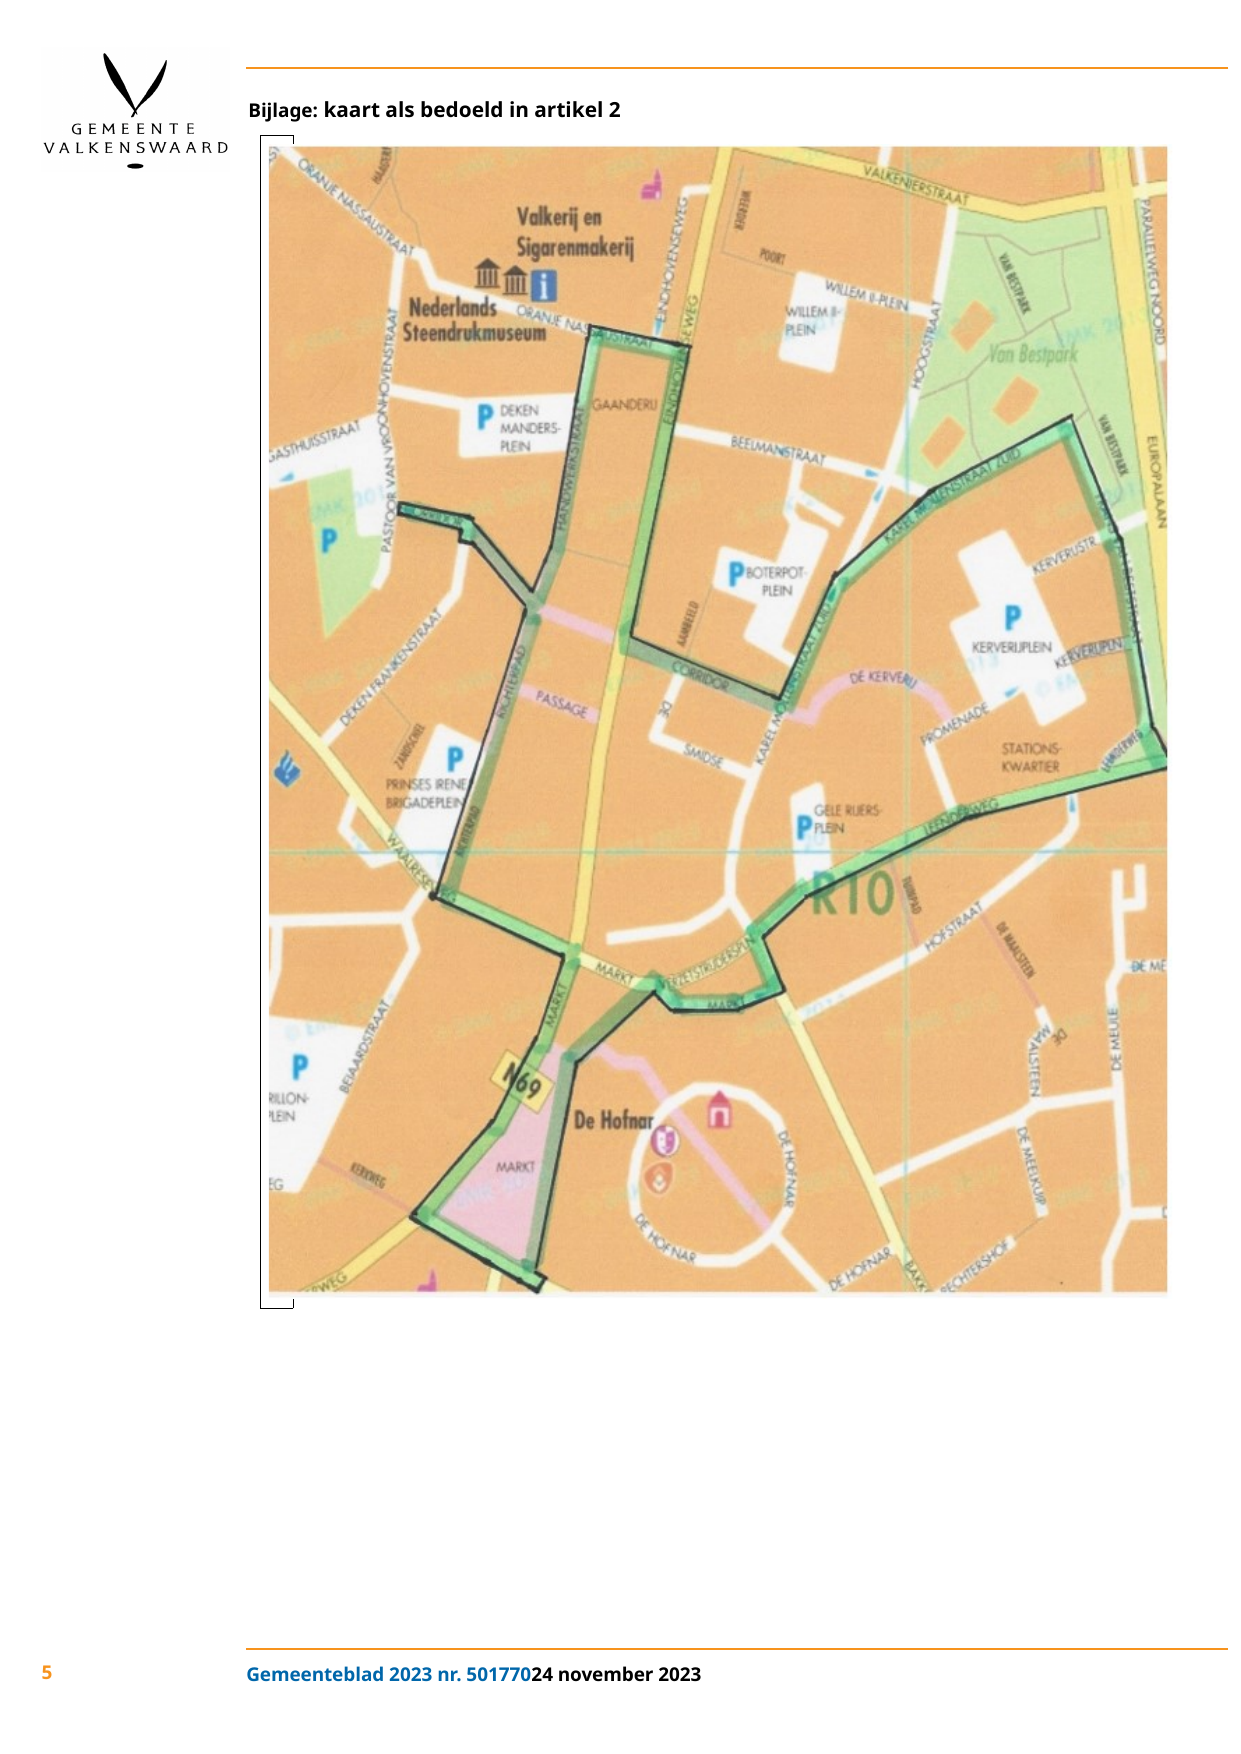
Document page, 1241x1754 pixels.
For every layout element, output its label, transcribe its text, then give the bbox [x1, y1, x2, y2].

text Bijlage: kaart als bedoeld in artikel 2 [248, 95, 1152, 123]
picture [41, 47, 231, 172]
picture [268, 144, 1173, 1299]
